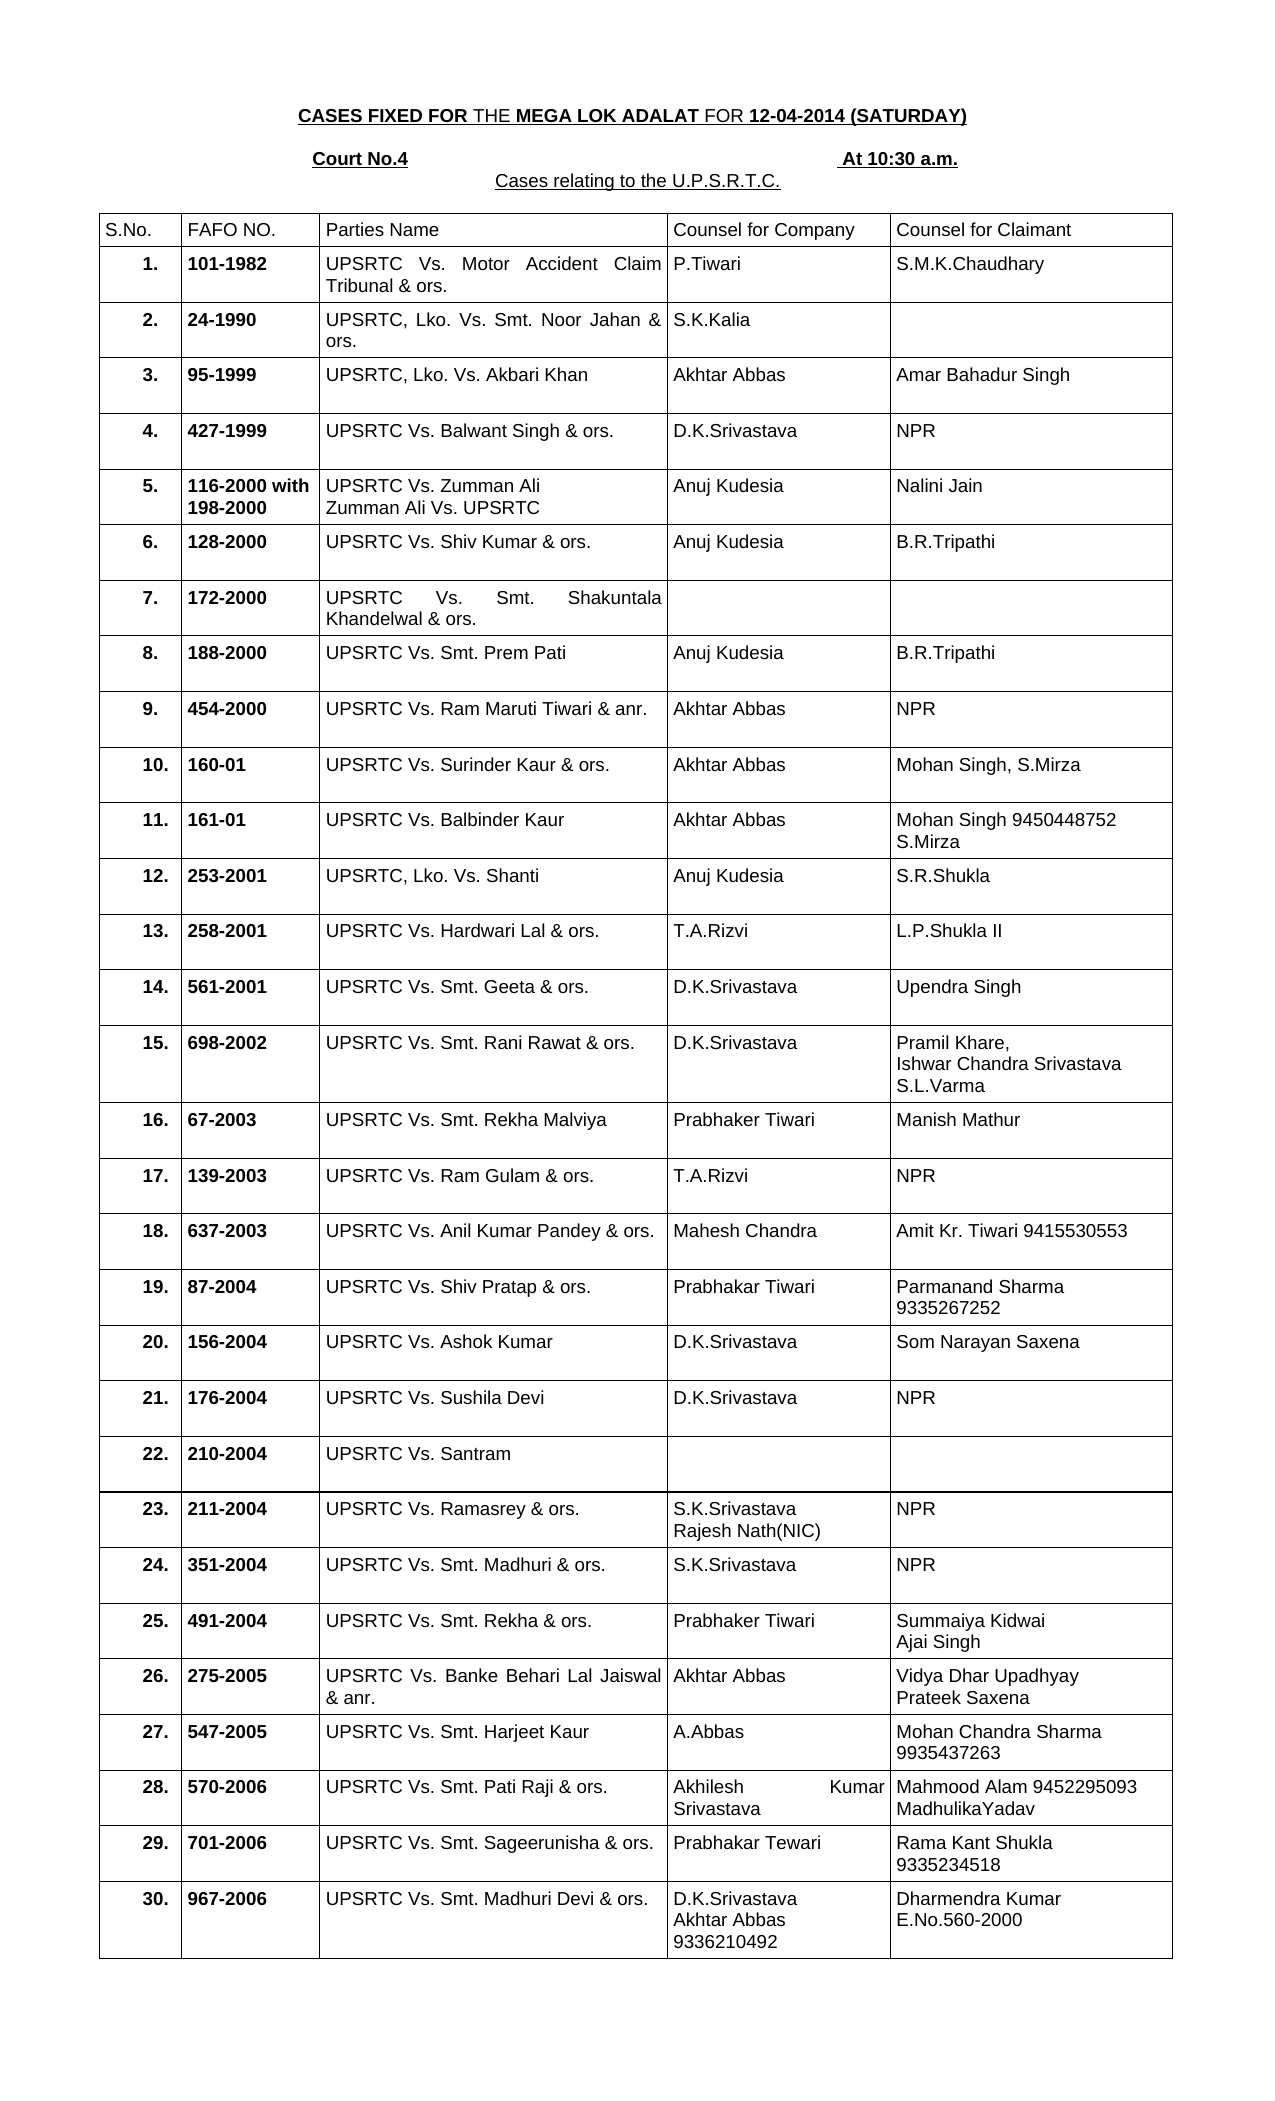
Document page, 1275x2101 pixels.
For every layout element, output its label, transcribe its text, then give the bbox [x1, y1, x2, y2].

table_cell Prabhakar Tewari [668, 1826, 890, 1881]
table_cell [100, 1437, 181, 1491]
table_cell Akhtar Abbas [668, 748, 890, 802]
table_cell [100, 358, 181, 413]
table_cell [100, 970, 181, 1025]
table_cell Mahmood Alam 9452295093 MadhulikaYadav [891, 1771, 1172, 1825]
table_cell [100, 470, 181, 524]
table_cell [100, 1326, 181, 1380]
table_cell Mohan Chandra Sharma 9935437263 [891, 1715, 1172, 1769]
table_cell NPR [891, 1159, 1172, 1213]
table_cell [100, 414, 181, 468]
table_cell 491-2004 [182, 1604, 319, 1658]
table_cell 128-2000 [182, 525, 319, 580]
table_cell L.P.Shukla II [891, 915, 1172, 969]
table_cell [100, 692, 181, 747]
table_cell 561-2001 [182, 970, 319, 1025]
table_cell 211-2004 [182, 1493, 319, 1547]
table_cell [891, 303, 1172, 357]
table_cell 176-2004 [182, 1381, 319, 1436]
table_cell UPSRTC Vs. Smt. Sageerunisha & ors. [320, 1826, 667, 1881]
table_cell 210-2004 [182, 1437, 319, 1491]
table_cell Akhtar Abbas [668, 803, 890, 858]
table_cell Amar Bahadur Singh [891, 358, 1172, 413]
table_cell S.K.Kalia [668, 303, 890, 357]
table_cell Nalini Jain [891, 470, 1172, 524]
table_cell [100, 1882, 181, 1958]
table_cell [891, 1437, 1172, 1491]
table_cell UPSRTC Vs. Smt. Geeta & ors. [320, 970, 667, 1025]
table_cell Anuj Kudesia [668, 859, 890, 913]
table_cell NPR [891, 692, 1172, 747]
table_cell [100, 1771, 181, 1825]
table_cell UPSRTC Vs. Banke Behari Lal Jaiswal & anr. [320, 1659, 667, 1714]
table_cell 101-1982 [182, 247, 319, 302]
table_cell Prabhakar Tiwari [668, 1270, 890, 1324]
table_cell 188-2000 [182, 636, 319, 691]
table_cell 67-2003 [182, 1103, 319, 1158]
table_cell [100, 1103, 181, 1158]
table_cell UPSRTC Vs. Smt. Madhuri & ors. [320, 1548, 667, 1603]
table_cell 967-2006 [182, 1882, 319, 1958]
table_cell A.Abbas [668, 1715, 890, 1769]
table_cell UPSRTC Vs. Smt. Rani Rawat & ors. [320, 1026, 667, 1102]
table_cell [100, 581, 181, 635]
table_cell 160-01 [182, 748, 319, 802]
table_cell 172-2000 [182, 581, 319, 635]
table_header S.No. [100, 214, 181, 246]
table_cell 701-2006 [182, 1826, 319, 1881]
table_cell UPSRTC Vs. Sushila Devi [320, 1381, 667, 1436]
table_cell [668, 1437, 890, 1491]
table_cell [100, 1826, 181, 1881]
text Court No.4 At 10:30 a.m. [108, 148, 1167, 170]
table_cell D.K.Srivastava [668, 414, 890, 468]
table_cell B.R.Tripathi [891, 636, 1172, 691]
table_cell D.K.Srivastava [668, 1326, 890, 1380]
table_cell Summaiya Kidwai Ajai Singh [891, 1604, 1172, 1658]
table_cell Akhtar Abbas [668, 358, 890, 413]
table_cell [100, 1026, 181, 1102]
table_cell UPSRTC Vs. Anil Kumar Pandey & ors. [320, 1214, 667, 1269]
table_cell UPSRTC Vs. Balwant Singh & ors. [320, 414, 667, 468]
table_cell [100, 1659, 181, 1714]
table_cell [668, 581, 890, 635]
table_cell UPSRTC Vs. Santram [320, 1437, 667, 1491]
table_header Counsel for Claimant [891, 214, 1172, 246]
table_cell Upendra Singh [891, 970, 1172, 1025]
table_cell Mohan Singh, S.Mirza [891, 748, 1172, 802]
table_cell UPSRTC Vs. Motor Accident Claim Tribunal & ors. [320, 247, 667, 302]
table_cell Prabhaker Tiwari [668, 1103, 890, 1158]
table_cell [100, 915, 181, 969]
table_cell Anuj Kudesia [668, 525, 890, 580]
table_cell 698-2002 [182, 1026, 319, 1102]
table_cell UPSRTC Vs. Smt. Harjeet Kaur [320, 1715, 667, 1769]
table_cell [100, 1604, 181, 1658]
table_cell 156-2004 [182, 1326, 319, 1380]
table_cell Mahesh Chandra [668, 1214, 890, 1269]
table_cell D.K.Srivastava [668, 1026, 890, 1102]
table_cell [100, 1548, 181, 1603]
table_cell UPSRTC Vs. Smt. Rekha Malviya [320, 1103, 667, 1158]
table_cell [100, 803, 181, 858]
table_cell UPSRTC Vs. Smt. Madhuri Devi & ors. [320, 1882, 667, 1958]
table_cell Mohan Singh 9450448752 S.Mirza [891, 803, 1172, 858]
table_cell 258-2001 [182, 915, 319, 969]
table_cell Amit Kr. Tiwari 9415530553 [891, 1214, 1172, 1269]
table_cell S.R.Shukla [891, 859, 1172, 913]
table_cell P.Tiwari [668, 247, 890, 302]
table_cell [100, 1493, 181, 1547]
table_cell 275-2005 [182, 1659, 319, 1714]
table_cell Anuj Kudesia [668, 636, 890, 691]
table_cell Vidya Dhar Upadhyay Prateek Saxena [891, 1659, 1172, 1714]
table_cell 253-2001 [182, 859, 319, 913]
table_cell 427-1999 [182, 414, 319, 468]
table_cell 139-2003 [182, 1159, 319, 1213]
table_cell Akhilesh Kumar Srivastava [668, 1771, 890, 1825]
table_cell UPSRTC Vs. Balbinder Kaur [320, 803, 667, 858]
table_cell NPR [891, 1381, 1172, 1436]
table_cell 637-2003 [182, 1214, 319, 1269]
table_cell [100, 859, 181, 913]
table_cell UPSRTC, Lko. Vs. Akbari Khan [320, 358, 667, 413]
table_cell Akhtar Abbas [668, 692, 890, 747]
table_cell [100, 1270, 181, 1324]
table_cell [100, 1381, 181, 1436]
table_cell [100, 525, 181, 580]
table_cell UPSRTC Vs. Smt. Pati Raji & ors. [320, 1771, 667, 1825]
table_cell 161-01 [182, 803, 319, 858]
table_cell 570-2006 [182, 1771, 319, 1825]
table_cell D.K.Srivastava [668, 1381, 890, 1436]
table_cell D.K.Srivastava Akhtar Abbas 9336210492 [668, 1882, 890, 1958]
table_cell Pramil Khare, Ishwar Chandra Srivastava S.L.Varma [891, 1026, 1172, 1102]
table_cell 116-2000 with 198-2000 [182, 470, 319, 524]
table_cell Manish Mathur [891, 1103, 1172, 1158]
table_cell Prabhaker Tiwari [668, 1604, 890, 1658]
table_cell NPR [891, 414, 1172, 468]
table_cell [100, 303, 181, 357]
table_header FAFO NO. [182, 214, 319, 246]
table_cell [100, 1159, 181, 1213]
table_header Parties Name [320, 214, 667, 246]
table_cell T.A.Rizvi [668, 915, 890, 969]
text CASES FIXED FOR THE MEGA LOK ADALAT FOR 12-04-2014 (SATURDAY) [108, 105, 1167, 127]
table_cell 454-2000 [182, 692, 319, 747]
table_cell UPSRTC Vs. Hardwari Lal & ors. [320, 915, 667, 969]
table_cell UPSRTC Vs. Ram Maruti Tiwari & anr. [320, 692, 667, 747]
table_cell Dharmendra Kumar E.No.560-2000 [891, 1882, 1172, 1958]
table_cell 351-2004 [182, 1548, 319, 1603]
table_cell UPSRTC Vs. Ramasrey & ors. [320, 1493, 667, 1547]
table_cell [100, 247, 181, 302]
table_cell Anuj Kudesia [668, 470, 890, 524]
text Cases relating to the U.P.S.R.T.C. [108, 170, 1167, 191]
table_cell B.R.Tripathi [891, 525, 1172, 580]
table_cell UPSRTC Vs. Smt. Shakuntala Khandelwal & ors. [320, 581, 667, 635]
table_cell S.K.Srivastava Rajesh Nath(NIC) [668, 1493, 890, 1547]
table_cell UPSRTC Vs. Surinder Kaur & ors. [320, 748, 667, 802]
table_cell 87-2004 [182, 1270, 319, 1324]
table_cell [100, 1715, 181, 1769]
table_cell S.K.Srivastava [668, 1548, 890, 1603]
table_cell Rama Kant Shukla 9335234518 [891, 1826, 1172, 1881]
table_cell UPSRTC Vs. Smt. Rekha & ors. [320, 1604, 667, 1658]
table_cell UPSRTC, Lko. Vs. Shanti [320, 859, 667, 913]
table_cell 547-2005 [182, 1715, 319, 1769]
table_cell UPSRTC Vs. Shiv Kumar & ors. [320, 525, 667, 580]
table_cell [891, 581, 1172, 635]
table_cell UPSRTC Vs. Smt. Prem Pati [320, 636, 667, 691]
table_cell UPSRTC Vs. Zumman Ali Zumman Ali Vs. UPSRTC [320, 470, 667, 524]
table_cell UPSRTC Vs. Ram Gulam & ors. [320, 1159, 667, 1213]
table_cell [100, 1214, 181, 1269]
table_cell UPSRTC Vs. Ashok Kumar [320, 1326, 667, 1380]
table_cell Som Narayan Saxena [891, 1326, 1172, 1380]
table_cell D.K.Srivastava [668, 970, 890, 1025]
table_header Counsel for Company [668, 214, 890, 246]
table_cell NPR [891, 1493, 1172, 1547]
table_cell UPSRTC, Lko. Vs. Smt. Noor Jahan & ors. [320, 303, 667, 357]
table_cell Parmanand Sharma 9335267252 [891, 1270, 1172, 1324]
table_cell T.A.Rizvi [668, 1159, 890, 1213]
table_cell [100, 636, 181, 691]
table_cell 95-1999 [182, 358, 319, 413]
table_cell [100, 748, 181, 802]
table_cell Akhtar Abbas [668, 1659, 890, 1714]
table_cell NPR [891, 1548, 1172, 1603]
table_cell 24-1990 [182, 303, 319, 357]
table_cell S.M.K.Chaudhary [891, 247, 1172, 302]
table_cell UPSRTC Vs. Shiv Pratap & ors. [320, 1270, 667, 1324]
